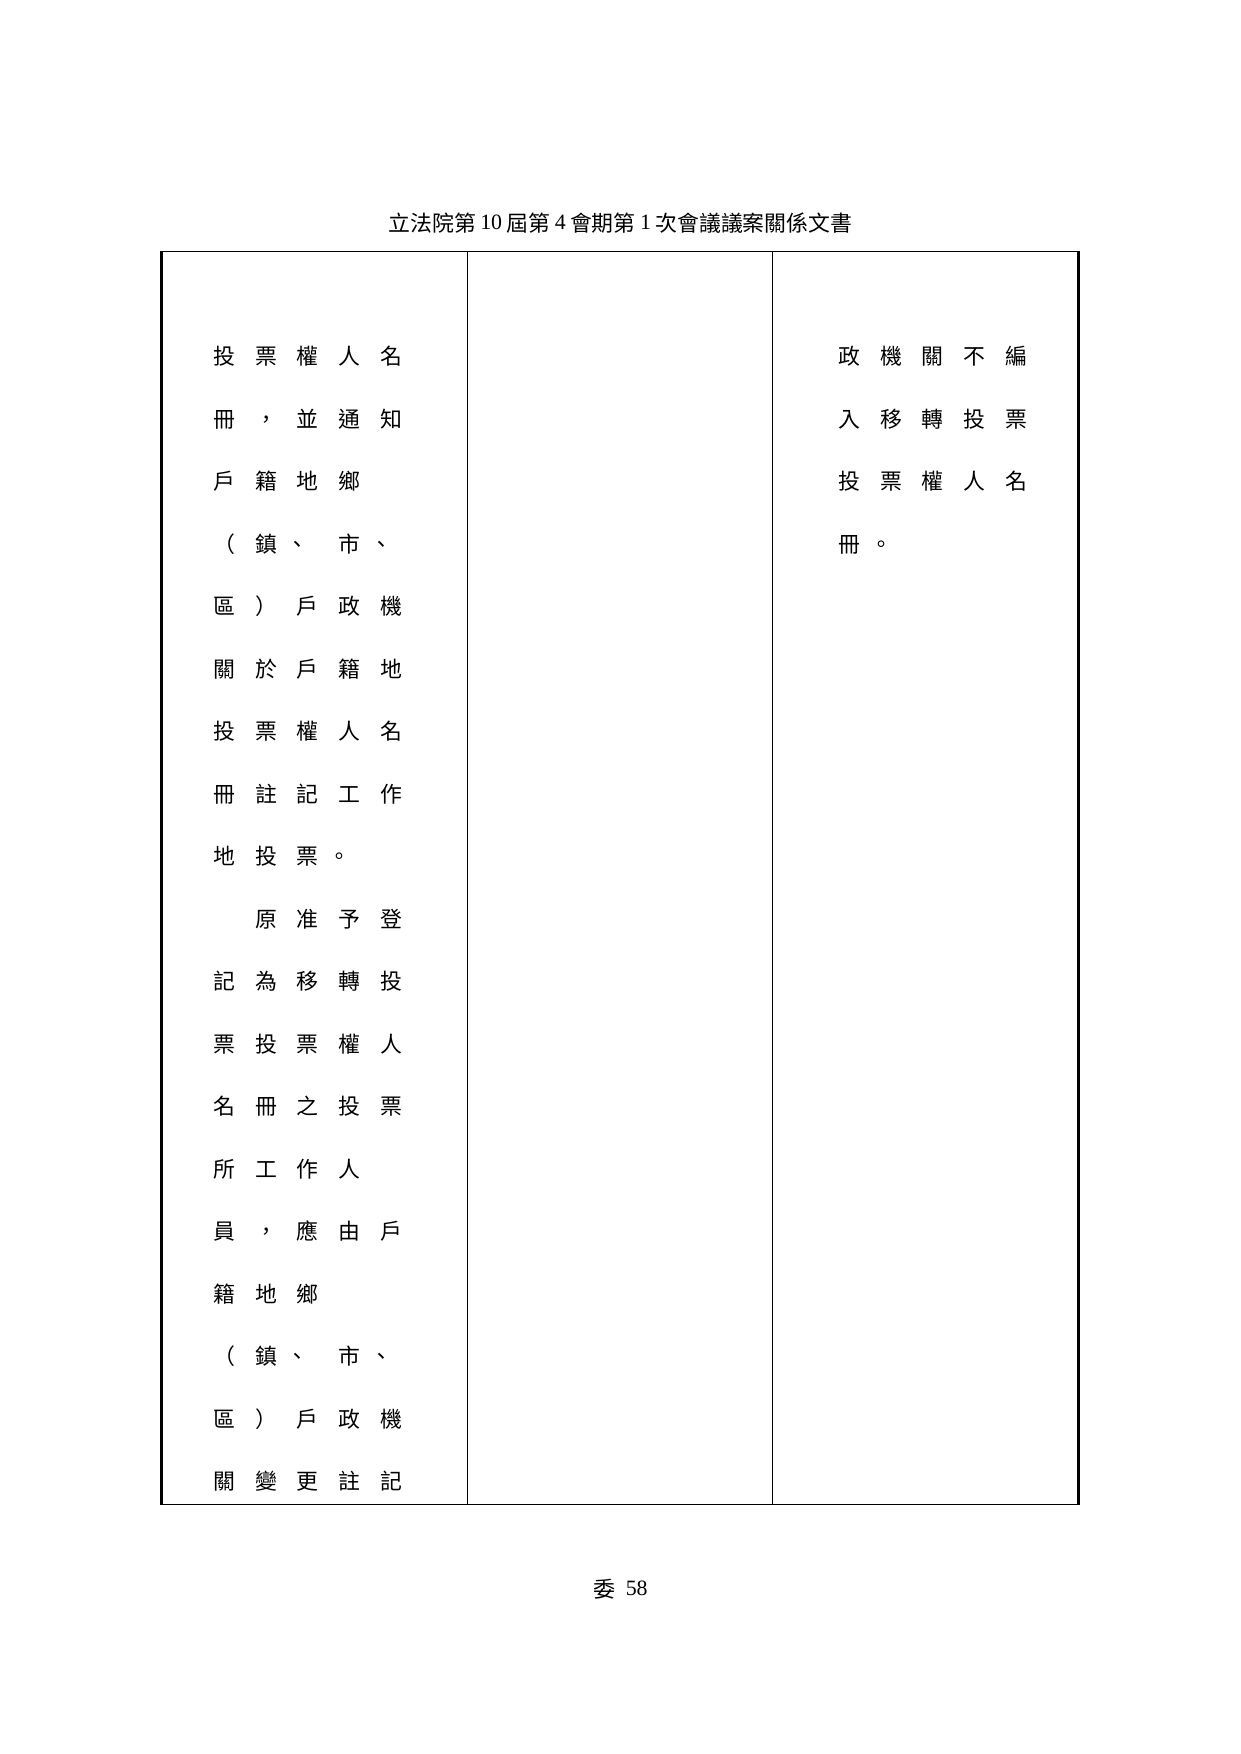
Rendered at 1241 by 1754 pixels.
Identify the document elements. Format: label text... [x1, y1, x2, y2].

table_cell 投票權人名冊，並通知戶籍地鄉（鎮、市、區）戶政機關於戶籍地投票權人名冊註記工作地投票。 原准予登記為移轉投票投票權人名冊之投票所工作人員，應由戶籍地鄉（鎮、市、區）戶政機關變更註記 [163, 252, 467, 1504]
table_cell [468, 252, 772, 1504]
table_cell 政機關不編入移轉投票投票權人名冊。 [773, 252, 1077, 1504]
